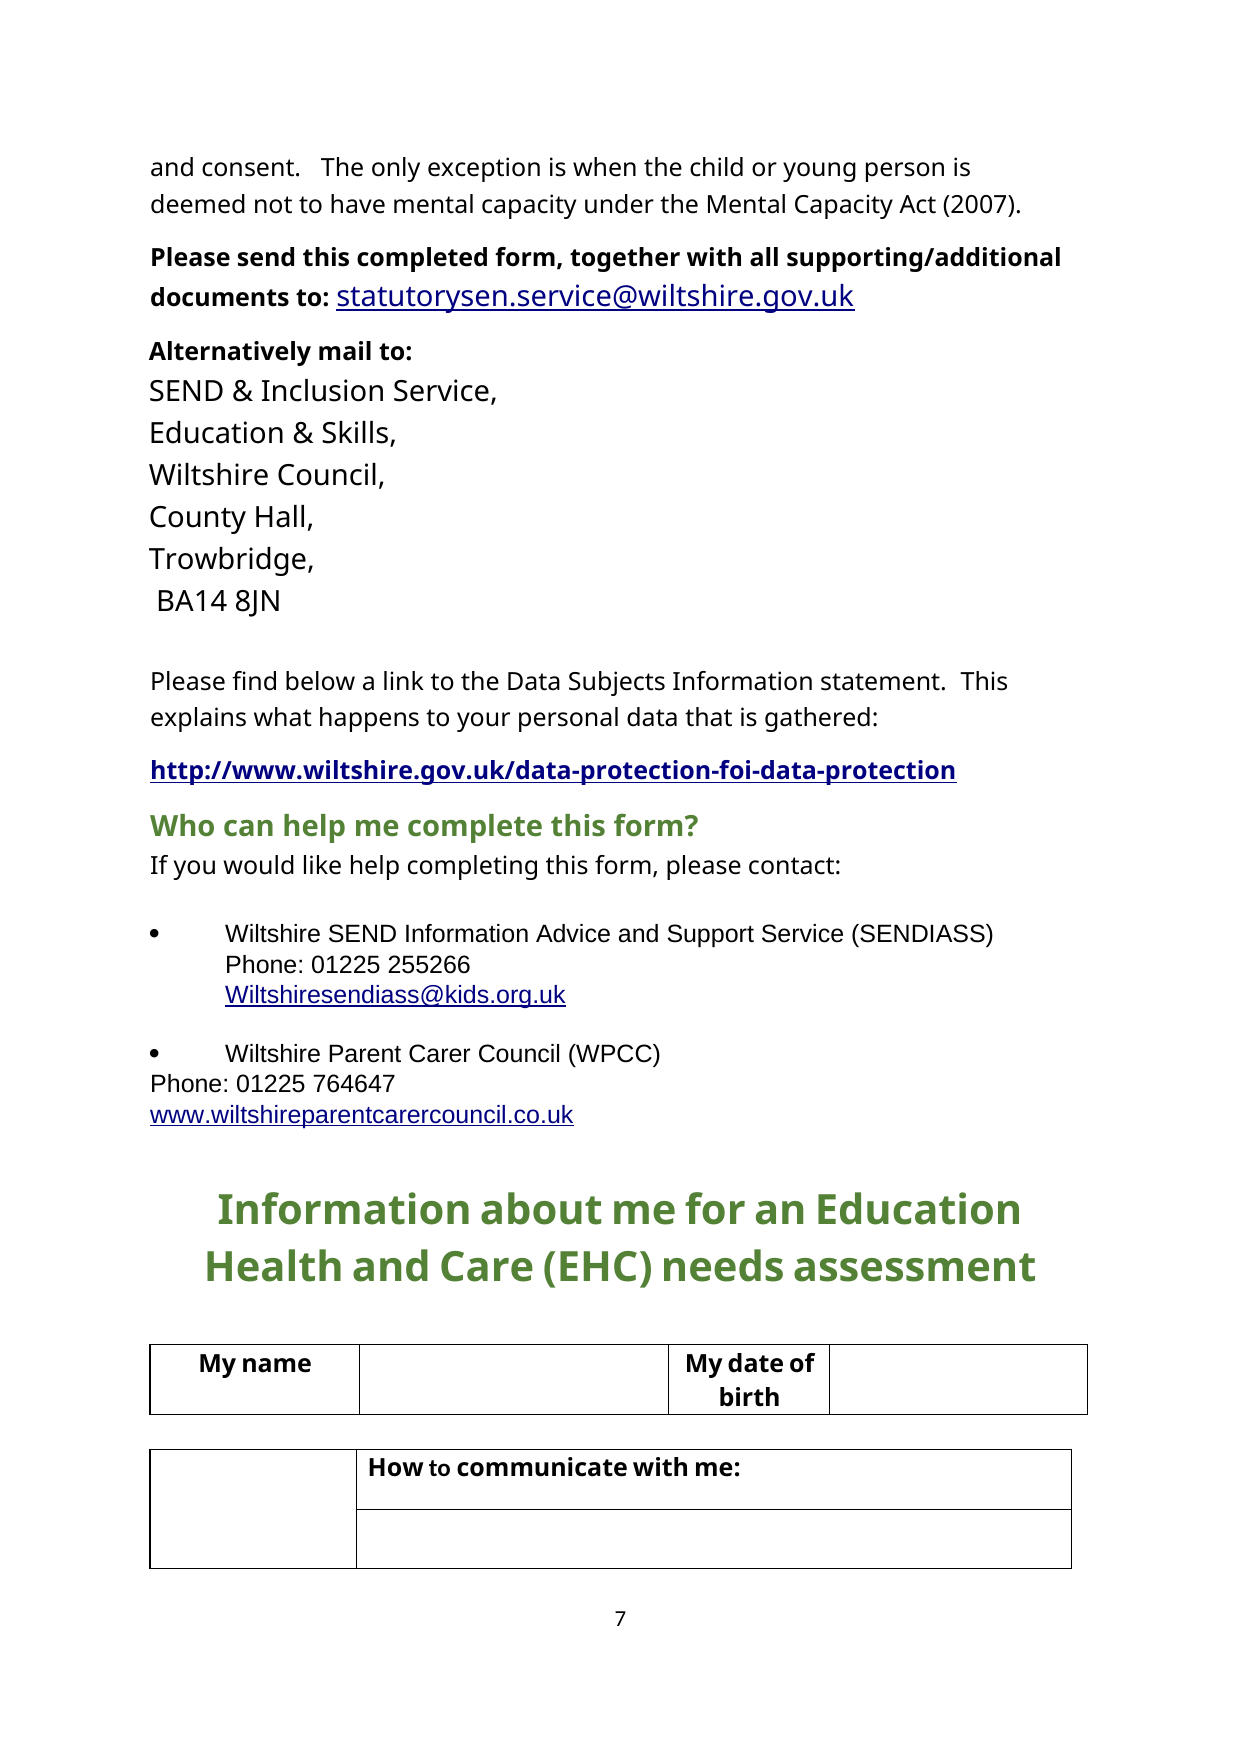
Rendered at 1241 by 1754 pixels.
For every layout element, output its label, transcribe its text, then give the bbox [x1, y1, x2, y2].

table_header [151, 1450, 356, 1568]
list Wiltshire Parent Carer Council (WPCC) [150, 1039, 1015, 1068]
text Who can help me complete this form? [150, 805, 1015, 845]
text Wiltshire Council, [148, 454, 1090, 494]
text Phone: 01225 255266 [150, 950, 1015, 979]
text Wiltshiresendiass@kids.org.uk [150, 980, 1015, 1009]
text Please send this completed form, together with all supporting/additional documents to: statutorysen.service@wiltshire.gov.uk [150, 239, 1090, 315]
text County Hall, [148, 496, 1090, 536]
list Phone: 01225 764647 [150, 1069, 1015, 1098]
text Information about me for an Education Health and Care (EHC) needs assessment [150, 1180, 1090, 1293]
text and consent. The only exception is when the child or young person is deemed not to have mental capacity under the Mental Capacity Act (2007). [150, 150, 1063, 220]
list www.wiltshireparentcarercouncil.co.uk [150, 1100, 1015, 1128]
text SEND & Inclusion Service, [148, 370, 1090, 410]
table_header How to communicate with me: [357, 1450, 1071, 1508]
text Education & Skills, [148, 412, 1090, 452]
text http://www.wiltshire.gov.uk/data-protection-foi-data-protection [150, 753, 1090, 787]
table_header My name [151, 1345, 359, 1413]
text Alternatively mail to: [148, 334, 1090, 368]
text Trowbridge, [148, 538, 1090, 578]
text If you would like help completing this form, please contact: [150, 847, 1015, 881]
list Wiltshire SEND Information Advice and Support Service (SENDIASS) [150, 919, 1015, 948]
text Please find below a link to the Data Subjects Information statement. This explains what happens to your personal data that is gathered: [150, 664, 1090, 734]
table_header [360, 1345, 668, 1413]
table_header [830, 1345, 1087, 1413]
table_cell [357, 1510, 1071, 1568]
table_header My date of birth [669, 1345, 829, 1413]
text BA14 8JN [148, 580, 1090, 620]
